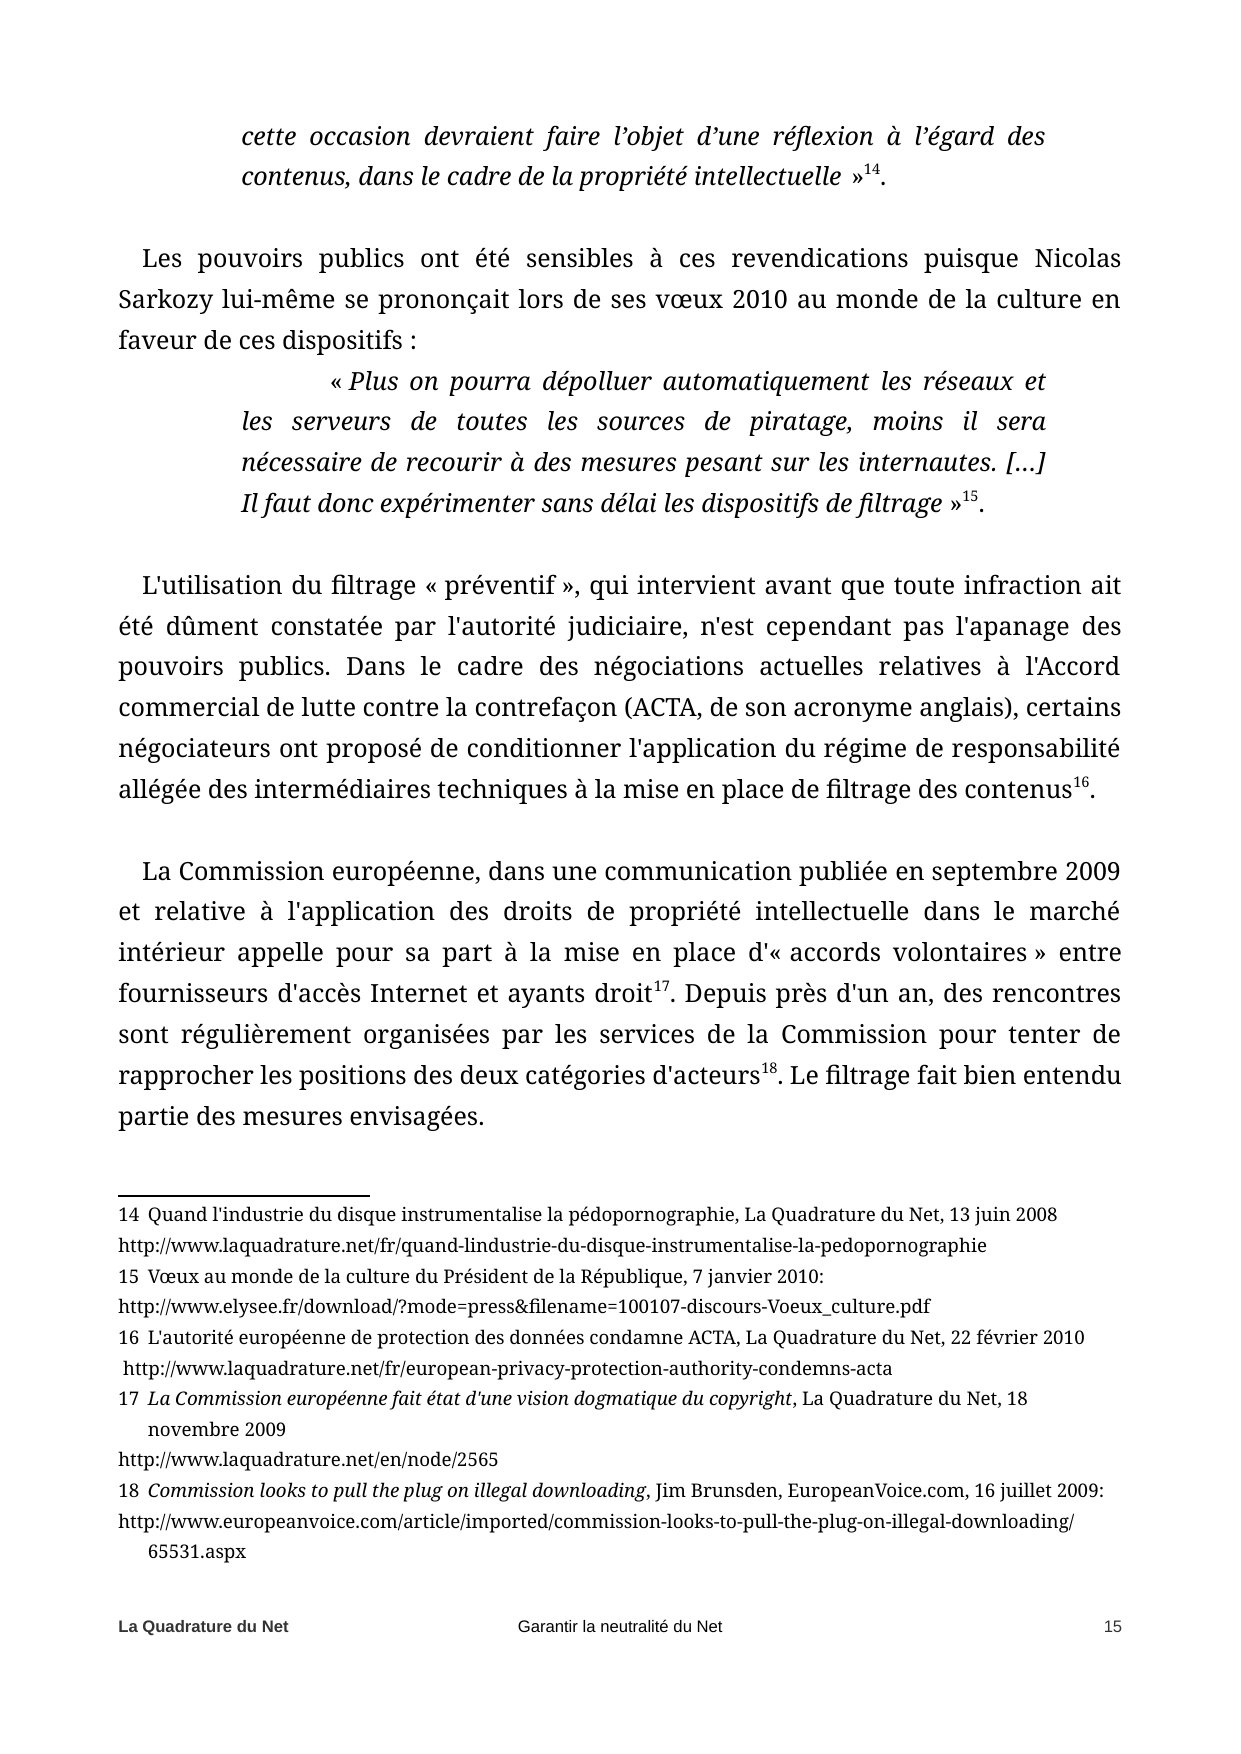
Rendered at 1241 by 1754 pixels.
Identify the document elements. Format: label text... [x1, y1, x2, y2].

text http://www.laquadrature.net/fr/european-privacy-protection-authority-condemns-acta [118, 1355, 1122, 1380]
text Quand l'industrie du disque instrumentalise la pédopornographie, La Quadrature du Net, 13 juin 2008 [118, 1202, 1122, 1227]
text Les pouvoirs publics ont été sensibles à ces revendications puisque Nicolas Sarkozy lui-même se prononçait lors de ses vœux 2010 au monde de la culture en faveur de ces dispositifs : [118, 241, 1122, 356]
text « Plus on pourra dépolluer automatiquement les réseaux et les serveurs de toutes les sources de piratage, moins il sera nécessaire de recourir à des mesures pesant sur les internautes. […] Il faut donc expérimenter sans délai les dispositifs de filtrage ». [241, 363, 1049, 520]
text http://www.laquadrature.net/en/node/2565 [118, 1447, 1122, 1472]
text La Commission européenne fait état d'une vision dogmatique du copyright, La Quadrature du Net, 18 novembre 2009 [118, 1386, 1122, 1442]
text cette occasion devraient faire l’objet d’une réflexion à l’égard des contenus, dans le cadre de la propriété intellectuelle ». [241, 118, 1049, 193]
text http://www.laquadrature.net/fr/quand-lindustrie-du-disque-instrumentalise-la-pedopornographie [118, 1232, 1122, 1258]
text http://www.elysee.fr/download/?mode=press&filename=100107-discours-Voeux_culture.pdf [118, 1294, 1122, 1319]
text L'autorité européenne de protection des données condamne ACTA, La Quadrature du Net, 22 février 2010 [118, 1324, 1122, 1350]
text Vœux au monde de la culture du Président de la République, 7 janvier 2010: [118, 1263, 1122, 1288]
text La Commission européenne, dans une communication publiée en septembre 2009 et relative à l'application des droits de propriété intellectuelle dans le marché intérieur appelle pour sa part à la mise en place d'« accords volontaires » entre fournisseurs d'accès Internet et ayants droit. Depuis près d'un an, des rencontres sont régulièrement organisées par les services de la Commission pour tenter de rapprocher les positions des deux catégories d'acteurs. Le filtrage fait bien entendu partie des mesures envisagées. [118, 853, 1122, 1132]
text L'utilisation du filtrage « préventif », qui intervient avant que toute infraction ait été dûment constatée par l'autorité judiciaire, n'est cependant pas l'apanage des pouvoirs publics. Dans le cadre des négociations actuelles relatives à l'Accord commercial de lutte contre la contrefaçon (ACTA, de son acronyme anglais), certains négociateurs ont proposé de conditionner l'application du régime de responsabilité allégée des intermédiaires techniques à la mise en place de filtrage des contenus. [118, 567, 1122, 806]
text Commission looks to pull the plug on illegal downloading, Jim Brunsden, EuropeanVoice.com, 16 juillet 2009: [118, 1477, 1122, 1503]
text http://www.europeanvoice.com/article/imported/commission-looks-to-pull-the-plug-on-illegal-downloading/65531.aspx [118, 1508, 1122, 1564]
